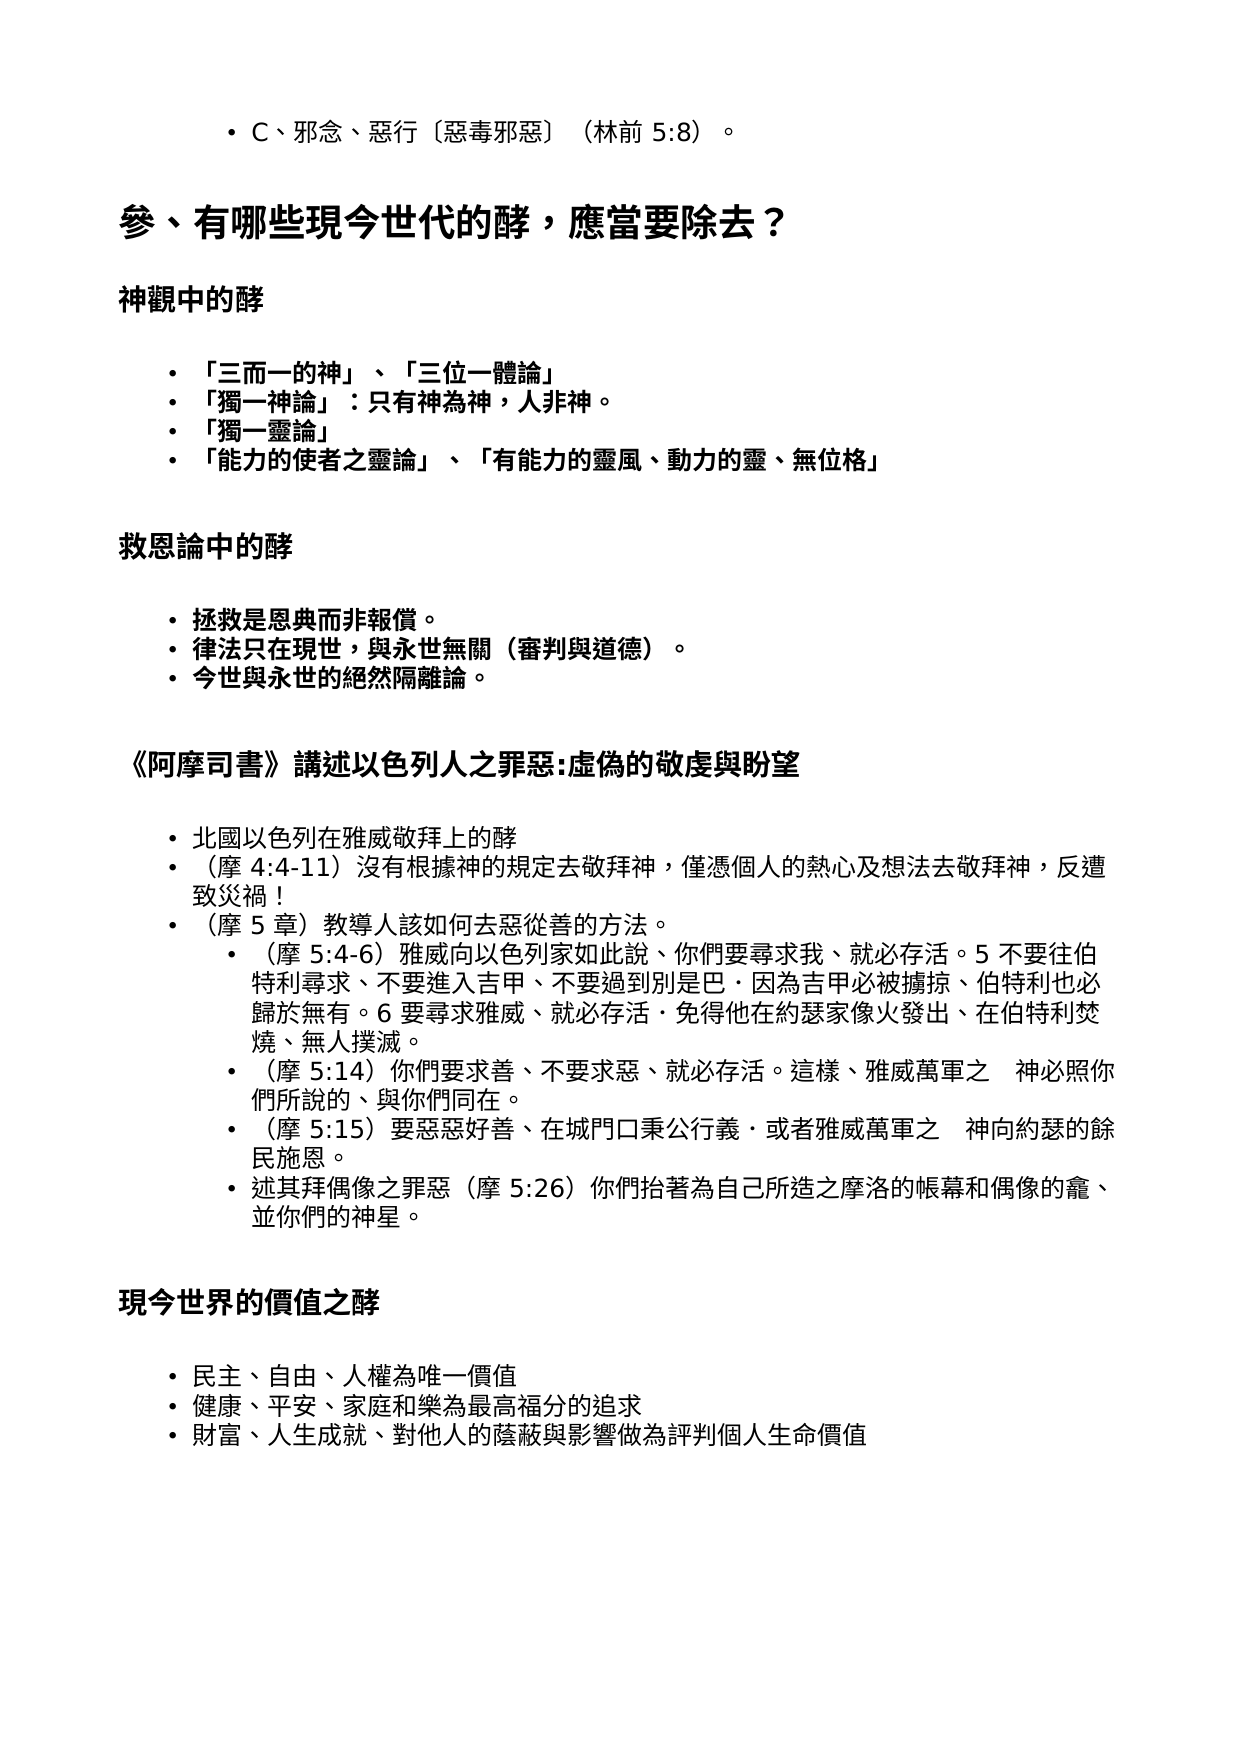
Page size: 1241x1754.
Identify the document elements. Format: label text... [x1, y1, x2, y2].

list （摩 5:14）你們要求善、不要求惡、就必存活。這樣、雅威萬軍之 神必照你們所說的、與你們同在。 [236, 1057, 1122, 1116]
list （摩 5:4-6）雅威向以色列家如此說、你們要尋求我、就必存活。5 不要往伯特利尋求、不要進入吉甲、不要過到別是巴．因為吉甲必被擄掠、伯特利也必歸於無有。6 要尋求雅威、就必存活．免得他在約瑟家像火發出、在伯特利焚燒、無人撲滅。 [236, 941, 1122, 1057]
subtitle 神觀中的酵 [118, 283, 1122, 317]
list 「三而一的神」、「三位一體論」 [177, 359, 1122, 388]
list 律法只在現世，與永世無關（審判與道德）。 [177, 635, 1122, 664]
list 「獨一靈論」 [177, 417, 1122, 446]
list （摩 4:4-11）沒有根據神的規定去敬拜神，僅憑個人的熱心及想法去敬拜神，反遭致災禍！ [177, 853, 1122, 911]
list 健康、平安、家庭和樂為最高福分的追求 [177, 1392, 1122, 1421]
list 民主、自由、人權為唯一價值 [177, 1363, 1122, 1392]
subtitle 參、有哪些現今世代的酵，應當要除去？ [118, 202, 1122, 245]
list 今世與永世的絕然隔離論。 [177, 664, 1122, 693]
list 北國以色列在雅威敬拜上的酵 [177, 824, 1122, 853]
list （摩 5:15）要惡惡好善、在城門口秉公行義．或者雅威萬軍之 神向約瑟的餘民施恩。 [236, 1116, 1122, 1174]
list 述其拜偶像之罪惡（摩 5:26）你們抬著為自己所造之摩洛的帳幕和偶像的龕、並你們的神星。 [236, 1174, 1122, 1232]
subtitle 現今世界的價值之酵 [118, 1287, 1122, 1321]
list C、邪念、惡行〔惡毒邪惡〕（林前 5:8）。 [236, 118, 1122, 147]
list 「獨一神論」：只有神為神，人非神。 [177, 388, 1122, 417]
subtitle 《阿摩司書》講述以色列人之罪惡:虛偽的敬虔與盼望 [118, 748, 1122, 782]
list 財富、人生成就、對他人的蔭蔽與影響做為評判個人生命價值 [177, 1421, 1122, 1450]
list 拯救是恩典而非報償。 [177, 606, 1122, 635]
list 「能力的使者之靈論」、「有能力的靈風、動力的靈、無位格」 [177, 446, 1122, 476]
subtitle 救恩論中的酵 [118, 530, 1122, 564]
list （摩 5 章）教導人該如何去惡從善的方法。 [177, 911, 1122, 941]
